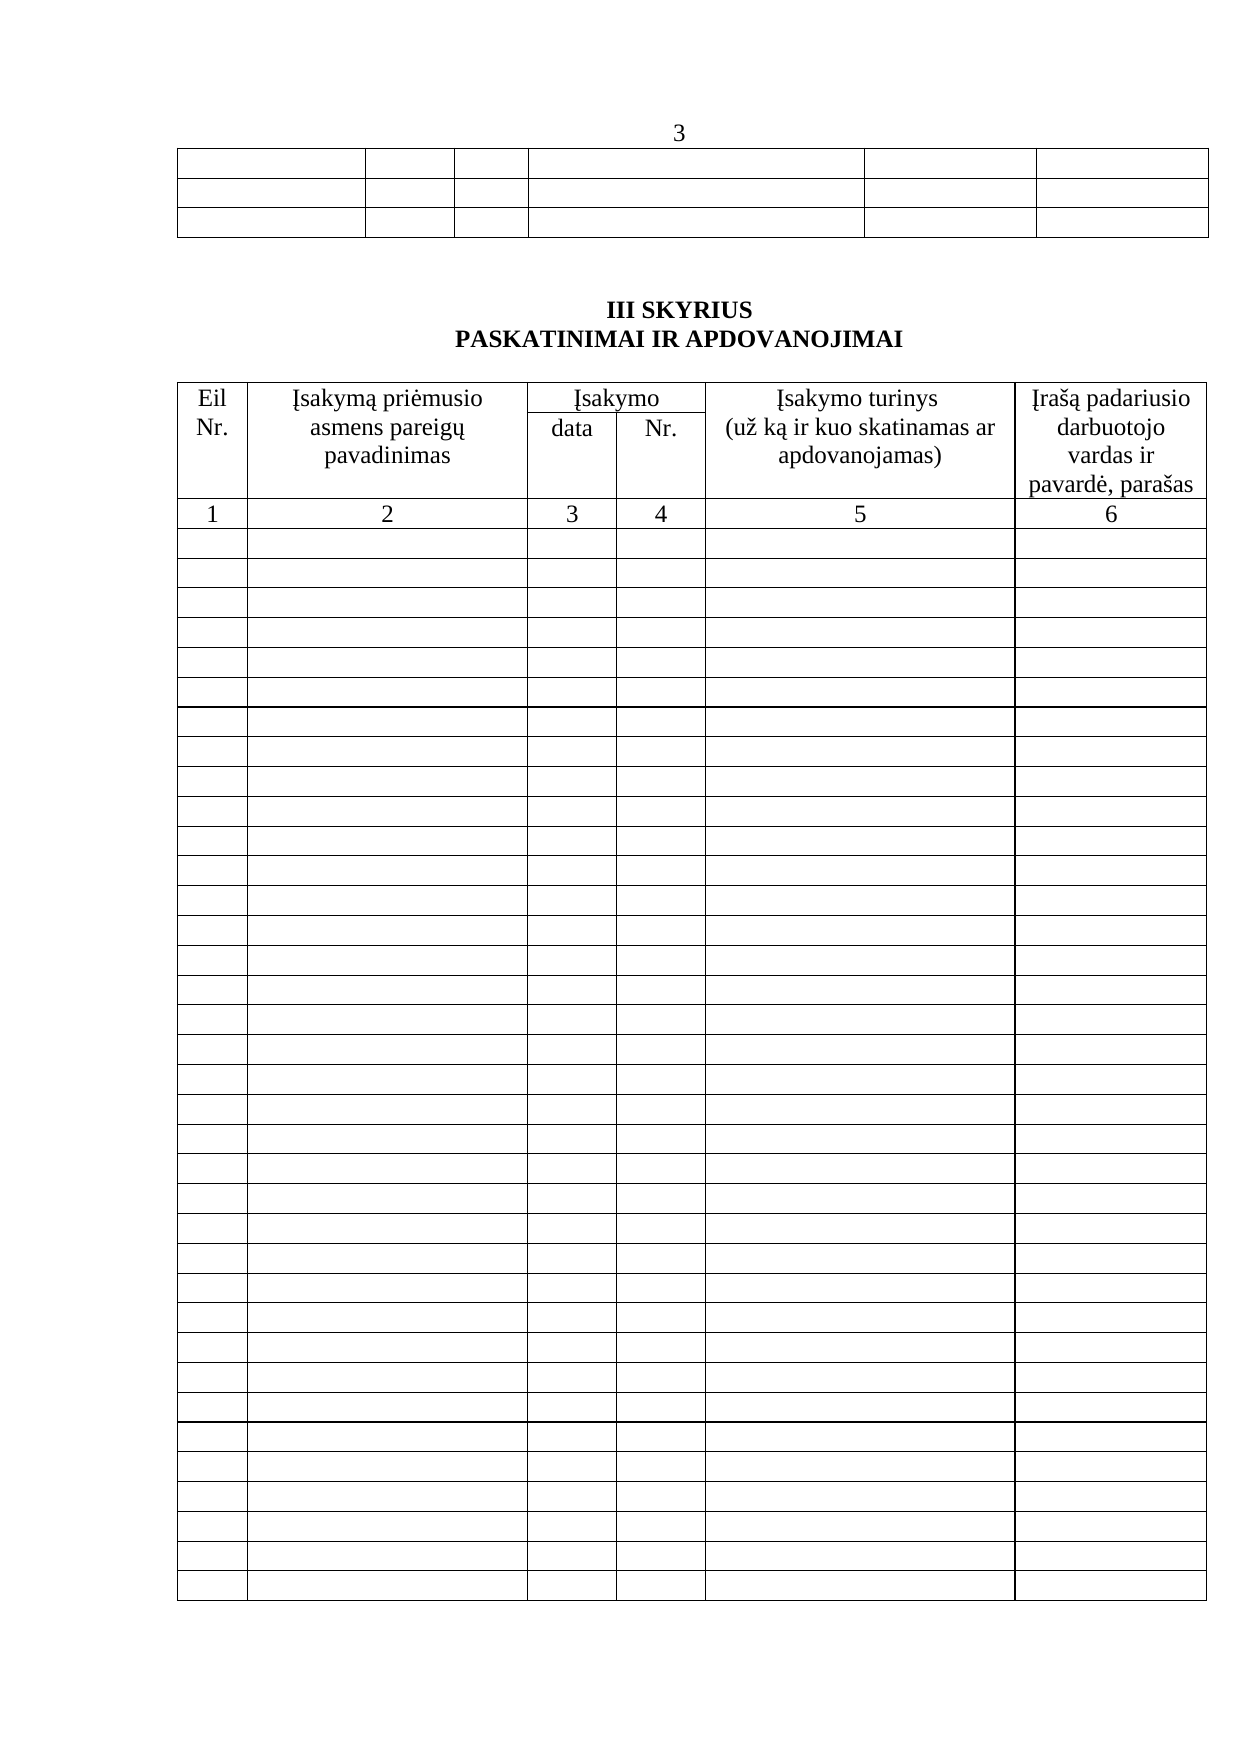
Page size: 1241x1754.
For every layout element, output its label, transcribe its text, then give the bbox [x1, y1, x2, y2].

table_cell [178, 529, 247, 557]
table_cell [528, 767, 616, 796]
table_cell [1016, 1214, 1206, 1243]
table_cell [617, 946, 705, 974]
table_cell [706, 559, 1014, 587]
table_cell [617, 737, 705, 766]
table_cell data [528, 413, 616, 498]
table_cell [706, 648, 1014, 677]
table_cell [706, 1363, 1014, 1392]
table_cell [178, 618, 247, 647]
table_cell [1016, 529, 1206, 557]
table_cell [178, 1184, 247, 1213]
table_cell [529, 208, 864, 237]
table_header Eil Nr. [178, 383, 247, 498]
table_cell [706, 618, 1014, 647]
table_cell [617, 678, 705, 706]
table_cell [617, 648, 705, 677]
title III SKYRIUS [177, 296, 1181, 324]
table_cell [706, 1512, 1014, 1541]
table_cell [865, 208, 1036, 237]
table_cell [178, 1244, 247, 1272]
table_cell [528, 1333, 616, 1362]
table_cell [1016, 1452, 1206, 1481]
table_cell [178, 1035, 247, 1064]
table_cell [178, 1154, 247, 1183]
table_cell [1016, 916, 1206, 945]
table_cell [248, 916, 527, 945]
table_cell [528, 1154, 616, 1183]
table_cell [178, 559, 247, 587]
table_cell [528, 1274, 616, 1302]
table_cell [617, 559, 705, 587]
table_cell [617, 588, 705, 617]
table_cell [178, 916, 247, 945]
table_cell [248, 1423, 527, 1451]
table_cell [529, 179, 864, 207]
table_cell [706, 1274, 1014, 1302]
table_cell [1016, 1035, 1206, 1064]
table_cell [178, 678, 247, 706]
table_cell [706, 1393, 1014, 1421]
table_cell [1016, 1482, 1206, 1511]
table_cell [248, 946, 527, 974]
table_cell [706, 1005, 1014, 1034]
table_cell [617, 827, 705, 855]
table_cell Nr. [617, 413, 705, 498]
table_cell [1016, 1065, 1206, 1094]
table_cell [178, 976, 247, 1004]
table_cell [706, 1095, 1014, 1123]
table_cell [706, 1065, 1014, 1094]
table_cell [617, 1333, 705, 1362]
table_cell [528, 1303, 616, 1332]
table_cell [706, 1542, 1014, 1570]
table_cell [1016, 1393, 1206, 1421]
table_cell [617, 1065, 705, 1094]
table_cell [248, 1095, 527, 1123]
table_cell [178, 1542, 247, 1570]
table_cell [1016, 588, 1206, 617]
table_cell [528, 1482, 616, 1511]
table_cell [706, 767, 1014, 796]
table_cell [178, 588, 247, 617]
table_cell [528, 1214, 616, 1243]
table_cell [617, 1482, 705, 1511]
table_cell [1016, 1274, 1206, 1302]
table_cell [366, 208, 454, 237]
table_cell [1016, 1512, 1206, 1541]
table_cell [1016, 1571, 1206, 1600]
table_cell [248, 1184, 527, 1213]
table_cell [617, 1244, 705, 1272]
table_cell [706, 886, 1014, 915]
table_cell [178, 708, 247, 736]
table_cell [1016, 946, 1206, 974]
table_cell [706, 1571, 1014, 1600]
table_cell [617, 1154, 705, 1183]
table_cell [528, 1363, 616, 1392]
table_cell [248, 886, 527, 915]
table_cell [528, 1184, 616, 1213]
table_cell [617, 1214, 705, 1243]
table_cell [1016, 827, 1206, 855]
table_cell [1016, 737, 1206, 766]
table_cell [248, 976, 527, 1004]
table_cell [528, 1542, 616, 1570]
table_cell [1016, 1333, 1206, 1362]
table_cell [248, 618, 527, 647]
table_cell [455, 208, 528, 237]
table_cell [1016, 678, 1206, 706]
table_cell [528, 1571, 616, 1600]
table_cell [617, 1571, 705, 1600]
table_cell [248, 559, 527, 587]
table_cell [178, 1214, 247, 1243]
table_cell [248, 708, 527, 736]
table_cell [178, 1005, 247, 1034]
table_cell [528, 588, 616, 617]
table_cell [248, 1393, 527, 1421]
table_cell [248, 1005, 527, 1034]
table_cell [1016, 797, 1206, 826]
table_cell [366, 149, 454, 177]
table_cell [178, 797, 247, 826]
table_cell [528, 559, 616, 587]
table_cell [1016, 559, 1206, 587]
table_cell [248, 1363, 527, 1392]
table_cell [1016, 1303, 1206, 1332]
table_cell [178, 1363, 247, 1392]
table_cell [617, 1542, 705, 1570]
table_cell [178, 149, 365, 177]
table_cell [248, 856, 527, 885]
table_cell [529, 149, 864, 177]
table_cell [1037, 179, 1208, 207]
table_cell [1016, 767, 1206, 796]
table_cell [617, 797, 705, 826]
table_cell [455, 179, 528, 207]
table_cell [528, 946, 616, 974]
table_cell [706, 1244, 1014, 1272]
table_cell [528, 916, 616, 945]
table_cell [706, 827, 1014, 855]
table_cell [706, 678, 1014, 706]
table_cell [617, 916, 705, 945]
table_cell [1037, 149, 1208, 177]
table_cell [617, 1184, 705, 1213]
table_cell [248, 737, 527, 766]
table_cell [617, 1512, 705, 1541]
table_cell [528, 827, 616, 855]
table_cell [248, 1542, 527, 1570]
table_cell [248, 1125, 527, 1153]
table_cell [1016, 1005, 1206, 1034]
table_cell [1016, 648, 1206, 677]
table_cell [706, 1333, 1014, 1362]
table_cell [248, 1333, 527, 1362]
table_cell 3 [528, 499, 616, 528]
table_cell [528, 618, 616, 647]
table_cell [528, 1005, 616, 1034]
table_cell [706, 529, 1014, 557]
table_cell [1016, 1184, 1206, 1213]
table_cell [1016, 708, 1206, 736]
table_cell [248, 1512, 527, 1541]
table_cell [706, 1125, 1014, 1153]
table_cell [248, 648, 527, 677]
table_cell [248, 588, 527, 617]
table_cell [528, 648, 616, 677]
table_cell [248, 827, 527, 855]
table_cell [706, 1482, 1014, 1511]
table_cell [528, 737, 616, 766]
table_cell [865, 179, 1036, 207]
table_cell [178, 179, 365, 207]
table_cell [1016, 1423, 1206, 1451]
table_cell [178, 737, 247, 766]
table_cell [706, 1035, 1014, 1064]
table_cell 1 [178, 499, 247, 528]
table_cell [248, 1452, 527, 1481]
table_cell [528, 1035, 616, 1064]
table_cell [455, 149, 528, 177]
table_cell [366, 179, 454, 207]
table_cell [617, 767, 705, 796]
table_cell [178, 1482, 247, 1511]
table_cell [178, 827, 247, 855]
table_cell [528, 708, 616, 736]
table_cell [706, 1452, 1014, 1481]
table_cell [617, 708, 705, 736]
table_cell [706, 708, 1014, 736]
table_cell [528, 976, 616, 1004]
table_cell [1016, 886, 1206, 915]
table_cell [706, 1214, 1014, 1243]
table_cell [617, 886, 705, 915]
table_cell [178, 1333, 247, 1362]
table_cell [706, 737, 1014, 766]
table_cell [248, 1035, 527, 1064]
table_cell [706, 1154, 1014, 1183]
table_cell [178, 1095, 247, 1123]
table_cell [1016, 1542, 1206, 1570]
table_cell [706, 797, 1014, 826]
table_cell [706, 916, 1014, 945]
table_cell [865, 149, 1036, 177]
table_cell [178, 208, 365, 237]
table_cell [248, 1065, 527, 1094]
table_cell [1037, 208, 1208, 237]
table_cell [248, 767, 527, 796]
table_cell [617, 856, 705, 885]
table_cell [617, 529, 705, 557]
table_cell [528, 1423, 616, 1451]
table_cell [178, 1512, 247, 1541]
table_cell [1016, 856, 1206, 885]
table_cell 6 [1016, 499, 1206, 528]
table_cell [248, 1482, 527, 1511]
table_cell [528, 797, 616, 826]
table_cell [706, 588, 1014, 617]
table_cell [1016, 618, 1206, 647]
table_cell [528, 856, 616, 885]
table_cell [706, 976, 1014, 1004]
table_cell 4 [617, 499, 705, 528]
table_cell [248, 1303, 527, 1332]
table_cell [617, 1393, 705, 1421]
table_cell [178, 1065, 247, 1094]
table_header Įsakymo [528, 383, 705, 412]
table_cell [178, 1423, 247, 1451]
title PASKATINIMAI IR APDOVANOJIMAI [177, 324, 1181, 353]
table_cell [617, 1274, 705, 1302]
table_cell [178, 1303, 247, 1332]
table_cell [528, 529, 616, 557]
table_cell [528, 678, 616, 706]
table_cell [1016, 1363, 1206, 1392]
table_header Įsakymą priėmusio asmens pareigų pavadinimas [248, 383, 527, 498]
table_cell [248, 1244, 527, 1272]
table_header Įrašą padariusio darbuotojo vardas ir pavardė, parašas [1016, 383, 1206, 498]
table_cell [617, 976, 705, 1004]
table_cell [528, 1125, 616, 1153]
table_cell [528, 1065, 616, 1094]
table_cell [617, 1125, 705, 1153]
table_cell [617, 1035, 705, 1064]
table_cell [1016, 976, 1206, 1004]
table_cell [248, 1571, 527, 1600]
table_cell [528, 1095, 616, 1123]
table_cell [178, 856, 247, 885]
table_cell [528, 1452, 616, 1481]
table_header Įsakymo turinys (už ką ir kuo skatinamas ar apdovanojamas) [706, 383, 1014, 498]
table_cell [248, 1154, 527, 1183]
table_cell [178, 1452, 247, 1481]
table_cell [706, 1303, 1014, 1332]
table_cell [178, 648, 247, 677]
table_cell [617, 1303, 705, 1332]
table_cell [1016, 1095, 1206, 1123]
table_cell [706, 1423, 1014, 1451]
table_cell [706, 946, 1014, 974]
table_cell [706, 856, 1014, 885]
table_cell [178, 1274, 247, 1302]
table_cell [706, 1184, 1014, 1213]
table_cell [617, 1095, 705, 1123]
table_cell [248, 529, 527, 557]
table_cell [178, 946, 247, 974]
table_cell [248, 678, 527, 706]
table_cell [528, 1393, 616, 1421]
table_cell [248, 1274, 527, 1302]
table_cell [617, 618, 705, 647]
table_cell [528, 1244, 616, 1272]
table_cell [178, 1393, 247, 1421]
table_cell [528, 886, 616, 915]
table_cell [1016, 1125, 1206, 1153]
table_cell 2 [248, 499, 527, 528]
table_cell [178, 1125, 247, 1153]
table_cell [178, 886, 247, 915]
table_cell [248, 797, 527, 826]
table_cell [1016, 1244, 1206, 1272]
table_cell [617, 1005, 705, 1034]
table_cell [178, 767, 247, 796]
table_cell [617, 1363, 705, 1392]
table_cell [617, 1452, 705, 1481]
table_cell [1016, 1154, 1206, 1183]
table_cell [178, 1571, 247, 1600]
table_cell [528, 1512, 616, 1541]
table_cell 5 [706, 499, 1014, 528]
table_cell [617, 1423, 705, 1451]
table_cell [248, 1214, 527, 1243]
